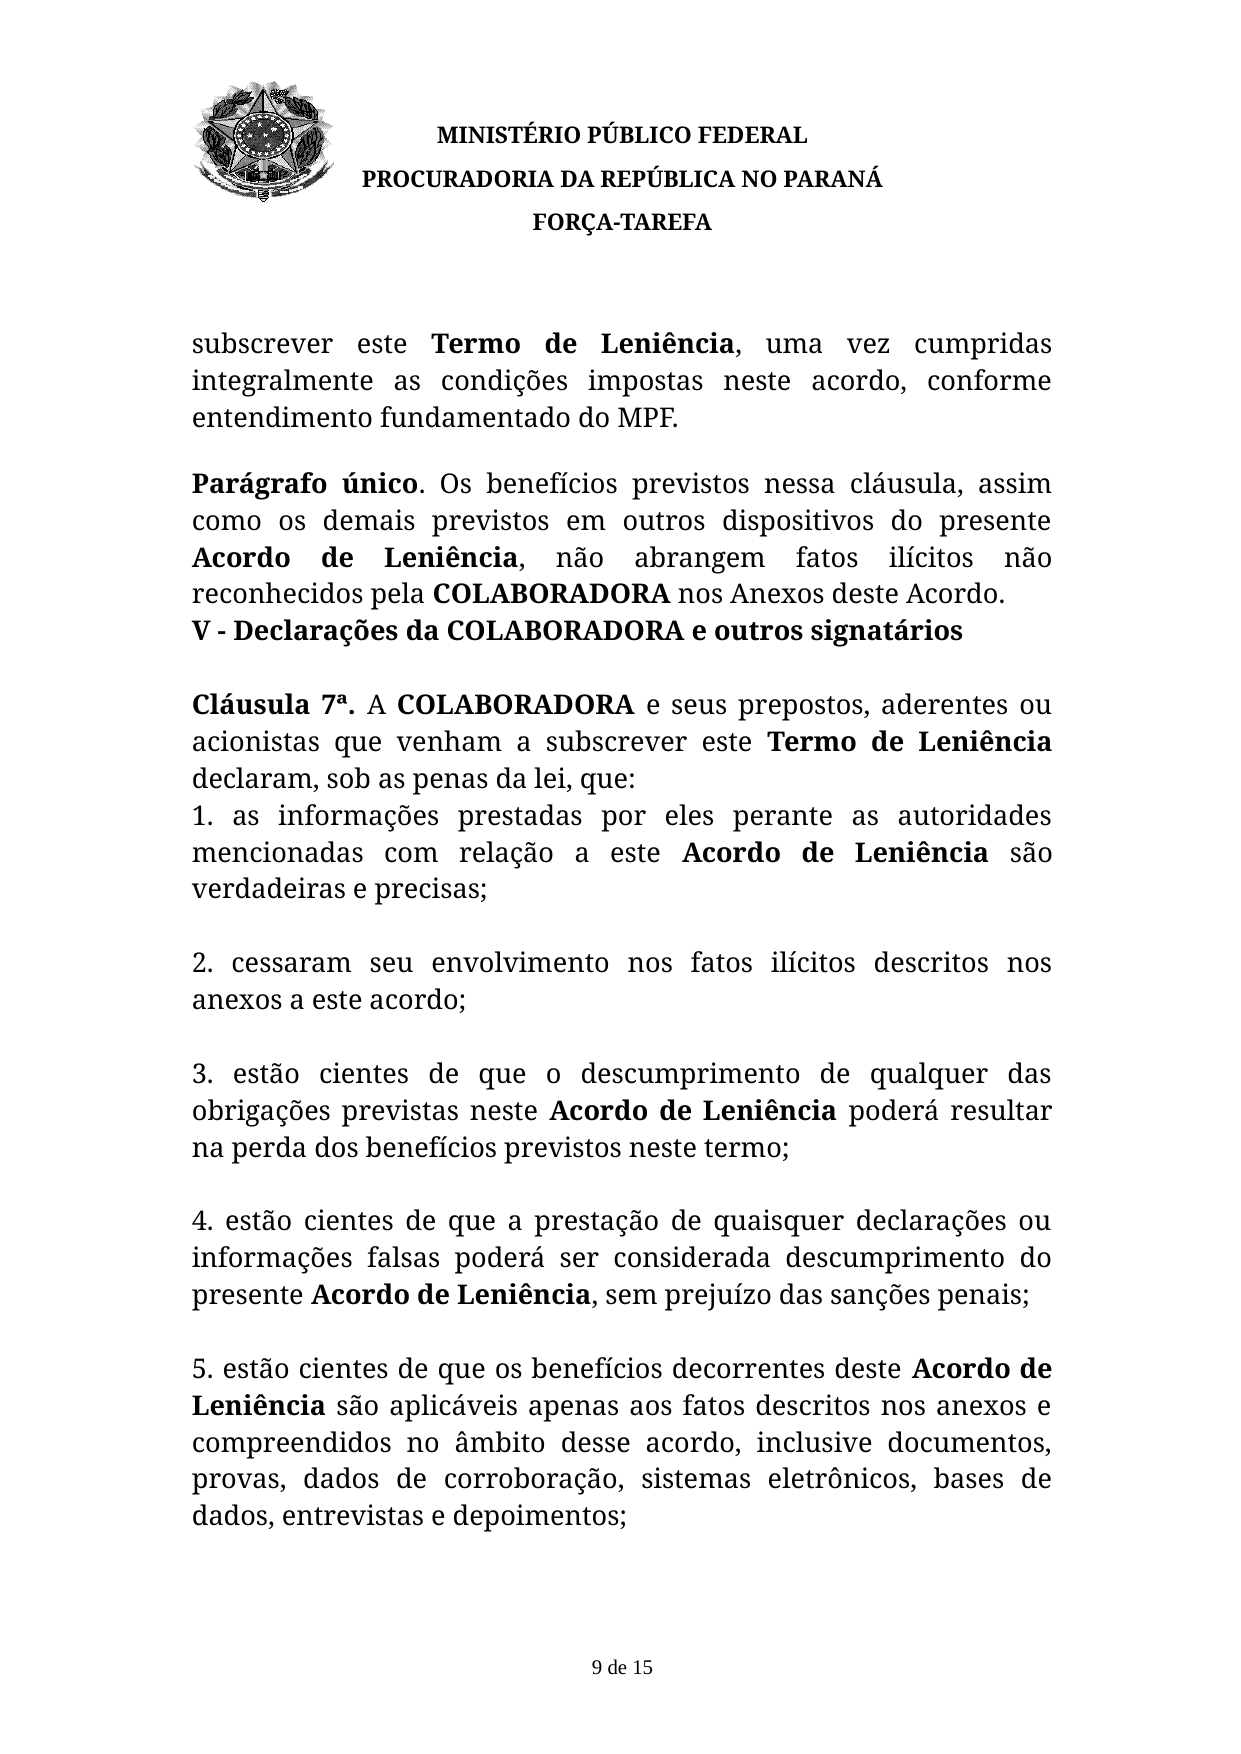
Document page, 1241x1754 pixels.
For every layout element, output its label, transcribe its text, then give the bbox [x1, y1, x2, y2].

list 1. as informações prestadas por eles perante as autoridades mencionadas com relação a este Acordo de Leniência são verdadeiras e precisas; [192, 796, 1053, 907]
list 2. cessaram seu envolvimento nos fatos ilícitos descritos nos anexos a este acordo; [192, 944, 1053, 1017]
text Parágrafo único. Os benefícios previstos nessa cláusula, assim como os demais previstos em outros dispositivos do presente Acordo de Leniência, não abrangem fatos ilícitos não reconhecidos pela COLABORADORA nos Anexos deste Acordo. [192, 464, 1053, 612]
text Cláusula 7ª. A COLABORADORA e seus prepostos, aderentes ou acionistas que venham a subscrever este Termo de Leniência declaram, sob as penas da lei, que: [192, 686, 1053, 796]
list 4. estão cientes de que a prestação de quaisquer declarações ou informações falsas poderá ser considerada descumprimento do presente Acordo de Leniência, sem prejuízo das sanções penais; [192, 1202, 1053, 1312]
text V - Declarações da COLABORADORA e outros signatários [192, 612, 1053, 649]
list 5. estão cientes de que os benefícios decorrentes deste Acordo de Leniência são aplicáveis apenas aos fatos descritos nos anexos e compreendidos no âmbito desse acordo, inclusive documentos, provas, dados de corroboração, sistemas eletrônicos, bases de dados, entrevistas e depoimentos; [192, 1349, 1053, 1534]
list subscrever este Termo de Leniência, uma vez cumpridas integralmente as condições impostas neste acordo, conforme entendimento fundamentado do MPF. [192, 325, 1053, 436]
list 3. estão cientes de que o descumprimento de qualquer das obrigações previstas neste Acordo de Leniência poderá resultar na perda dos benefícios previstos neste termo; [192, 1054, 1053, 1165]
